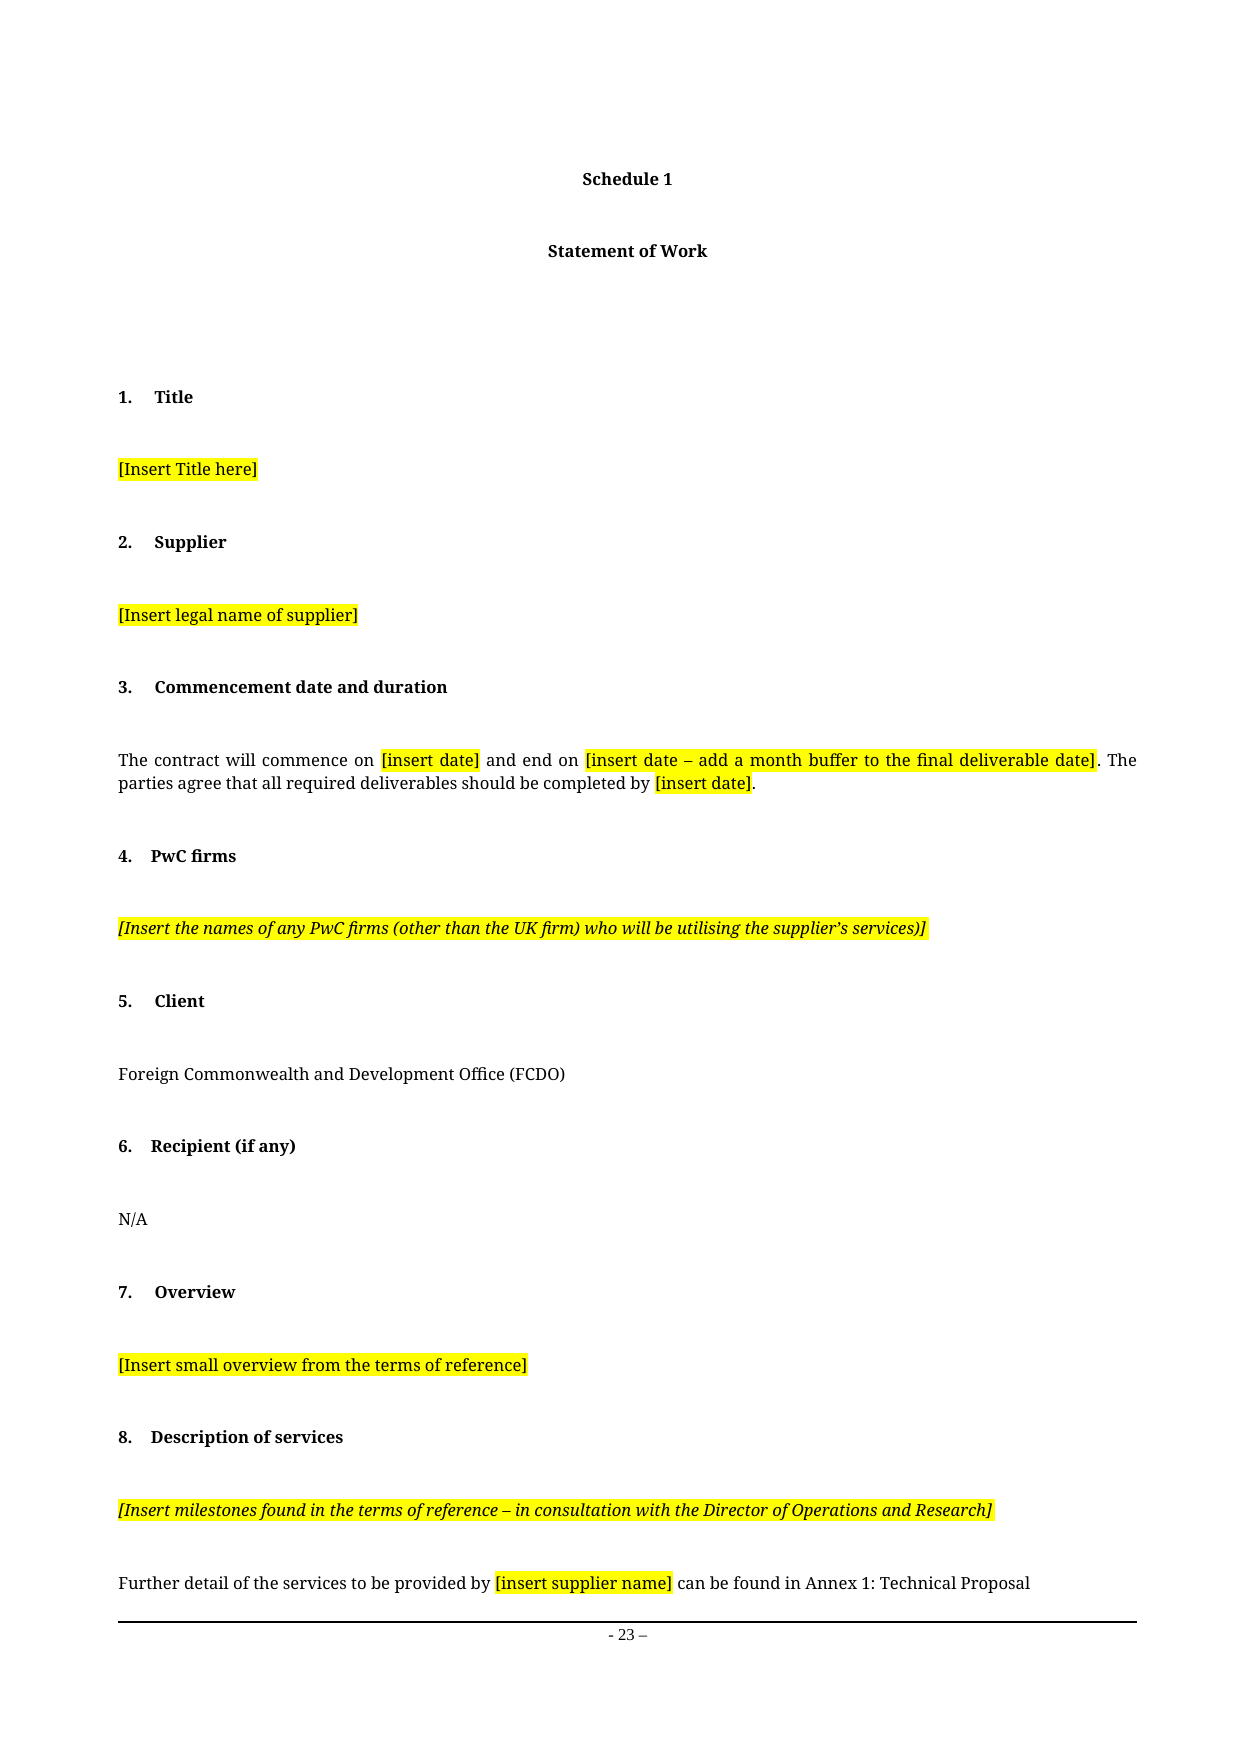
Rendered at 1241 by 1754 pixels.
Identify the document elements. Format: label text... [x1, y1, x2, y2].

text Schedule 1 [118, 167, 1137, 190]
text Further detail of the services to be provided by [insert supplier name] can be found in Annex 1: Technical Proposal [118, 1571, 1137, 1594]
text [Insert legal name of supplier] [118, 603, 1137, 626]
text 3. Commencement date and duration [118, 676, 1137, 699]
text N/A [118, 1208, 1137, 1231]
text 2. Supplier [118, 531, 1137, 553]
text 8. Description of services [118, 1426, 1137, 1449]
text Foreign Commonwealth and Development Office (FCDO) [118, 1062, 1137, 1085]
text 4. PwC firms [118, 844, 1137, 867]
text 5. Client [118, 990, 1137, 1012]
text [Insert small overview from the terms of reference] [118, 1353, 1137, 1376]
text [Insert Title here] [118, 458, 1137, 481]
text 6. Recipient (if any) [118, 1135, 1137, 1158]
text The contract will commence on [insert date] and end on [insert date – add a month buffer to the final deliverable date]. The parties agree that all required deliverables should be completed by [insert date]. [118, 749, 1137, 794]
text 7. Overview [118, 1281, 1137, 1303]
text 1. Title [118, 385, 1137, 408]
text [Insert milestones found in the terms of reference – in consultation with the Director of Operations and Research] [118, 1499, 1137, 1521]
text [Insert the names of any PwC firms (other than the UK firm) who will be utilising the supplier’s services)] [118, 917, 1137, 940]
text Statement of Work [118, 240, 1137, 263]
